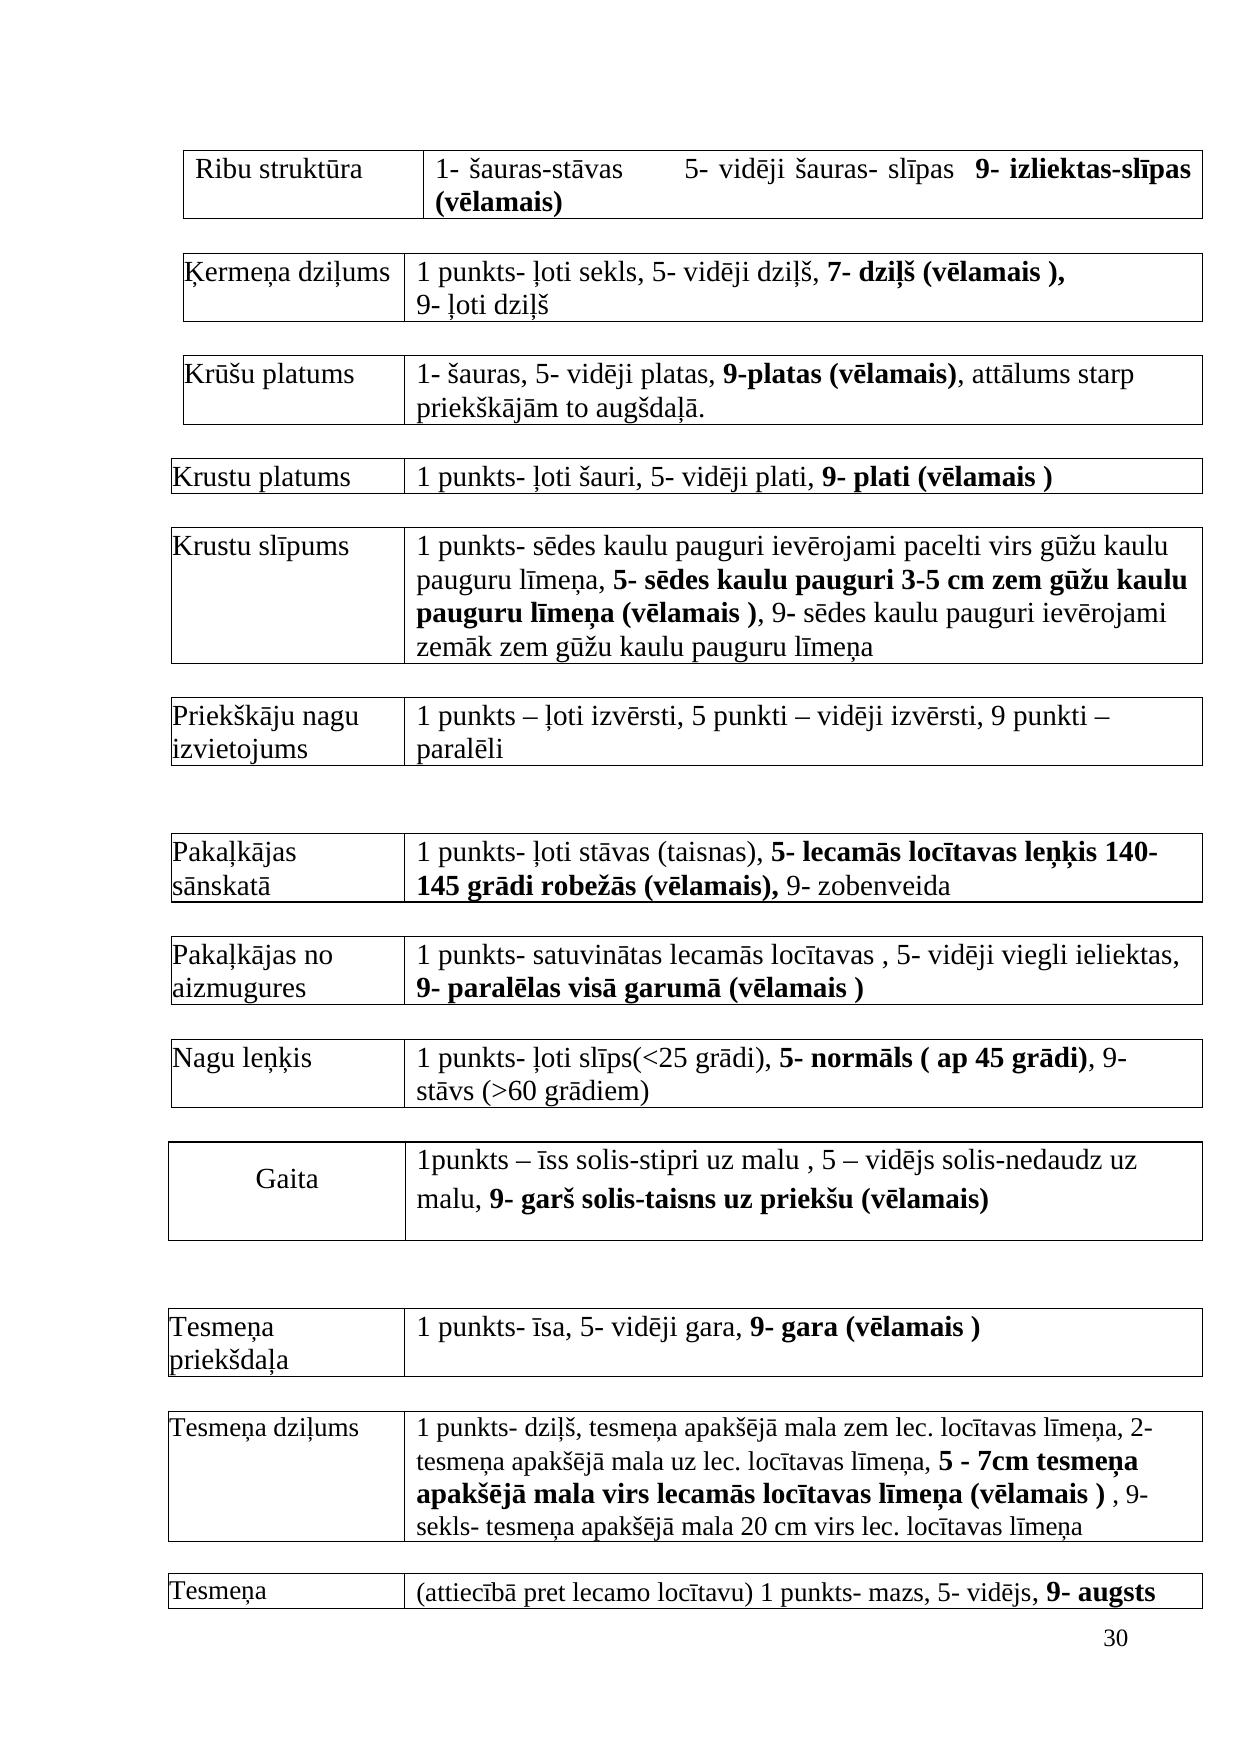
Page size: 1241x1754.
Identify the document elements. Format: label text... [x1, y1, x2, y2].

table_header 1punkts – īss solis-stipri uz malu , 5 – vidējs solis-nedaudz uz malu, 9- garš solis-taisns uz priekšu (vēlamais) [406, 1143, 1202, 1240]
table_header Pakaļkājas no aizmugures [172, 937, 404, 1004]
table_header Tesmeņa priekšdaļa [169, 1309, 404, 1376]
table_header Krustu platums [172, 459, 404, 493]
table_header Gaita [169, 1143, 405, 1240]
table_cell [172, 664, 405, 697]
table_cell 1 punkts – ļoti izvērsti, 5 punkti – vidēji izvērsti, 9 punkti – paralēli [405, 698, 1202, 765]
table_cell Priekškāju nagu izvietojums [172, 698, 404, 765]
table_header 1 punkts- ļoti slīps(<25 grādi), 5- normāls ( ap 45 grādi), 9- stāvs (>60 grādiem) [405, 1040, 1202, 1107]
table_header Pakaļkājas sānskatā [172, 834, 404, 901]
table_header Krustu slīpums [172, 528, 404, 662]
table_header 1 punkts- sēdes kaulu pauguri ievērojami pacelti virs gūžu kaulu pauguru līmeņa, 5- sēdes kaulu pauguri 3-5 cm zem gūžu kaulu pauguru līmeņa (vēlamais ), 9- sēdes kaulu pauguri ievērojami zemāk zem gūžu kaulu pauguru līmeņa [405, 528, 1202, 662]
table_header 1- šauras-stāvas 5- vidēji šauras- slīpas 9- izliektas-slīpas (vēlamais) [424, 151, 1202, 218]
table_header 1 punkts- ļoti sekls, 5- vidēji dziļš, 7- dziļš (vēlamais ), 9- ļoti dziļš [405, 254, 1202, 321]
table_header Tesmeņa dziļums [169, 1412, 404, 1541]
table_header (attiecībā pret lecamo locītavu) 1 punkts- mazs, 5- vidējs, 9- augsts [405, 1574, 1202, 1608]
table_header 1- šauras, 5- vidēji platas, 9-platas (vēlamais), attālums starp priekškājām to augšdaļā. [405, 356, 1202, 423]
table_header 1 punkts- satuvinātas lecamās locītavas , 5- vidēji viegli ieliektas, 9- paralēlas visā garumā (vēlamais ) [405, 937, 1202, 1004]
table_header 1 punkts- ļoti stāvas (taisnas), 5- lecamās locītavas leņķis 140-145 grādi robežās (vēlamais), 9- zobenveida [405, 834, 1202, 901]
table_header Krūšu platums [184, 356, 404, 423]
table_header 1 punkts- dziļš, tesmeņa apakšējā mala zem lec. locītavas līmeņa, 2- tesmeņa apakšējā mala uz lec. locītavas līmeņa, 5 - 7cm tesmeņa apakšējā mala virs lecamās locītavas līmeņa (vēlamais ) , 9- sekls- tesmeņa apakšējā mala 20 cm virs lec. locītavas līmeņa [405, 1412, 1202, 1541]
table_header 1 punkts- ļoti šauri, 5- vidēji plati, 9- plati (vēlamais ) [405, 459, 1202, 493]
table_header Ribu struktūra [184, 151, 423, 218]
table_header Nagu leņķis [172, 1040, 404, 1107]
table_header Tesmeņa [169, 1574, 404, 1608]
table_header 1 punkts- īsa, 5- vidēji gara, 9- gara (vēlamais ) [405, 1309, 1202, 1376]
table_header Ķermeņa dziļums [184, 254, 404, 321]
table_cell [405, 664, 1202, 697]
